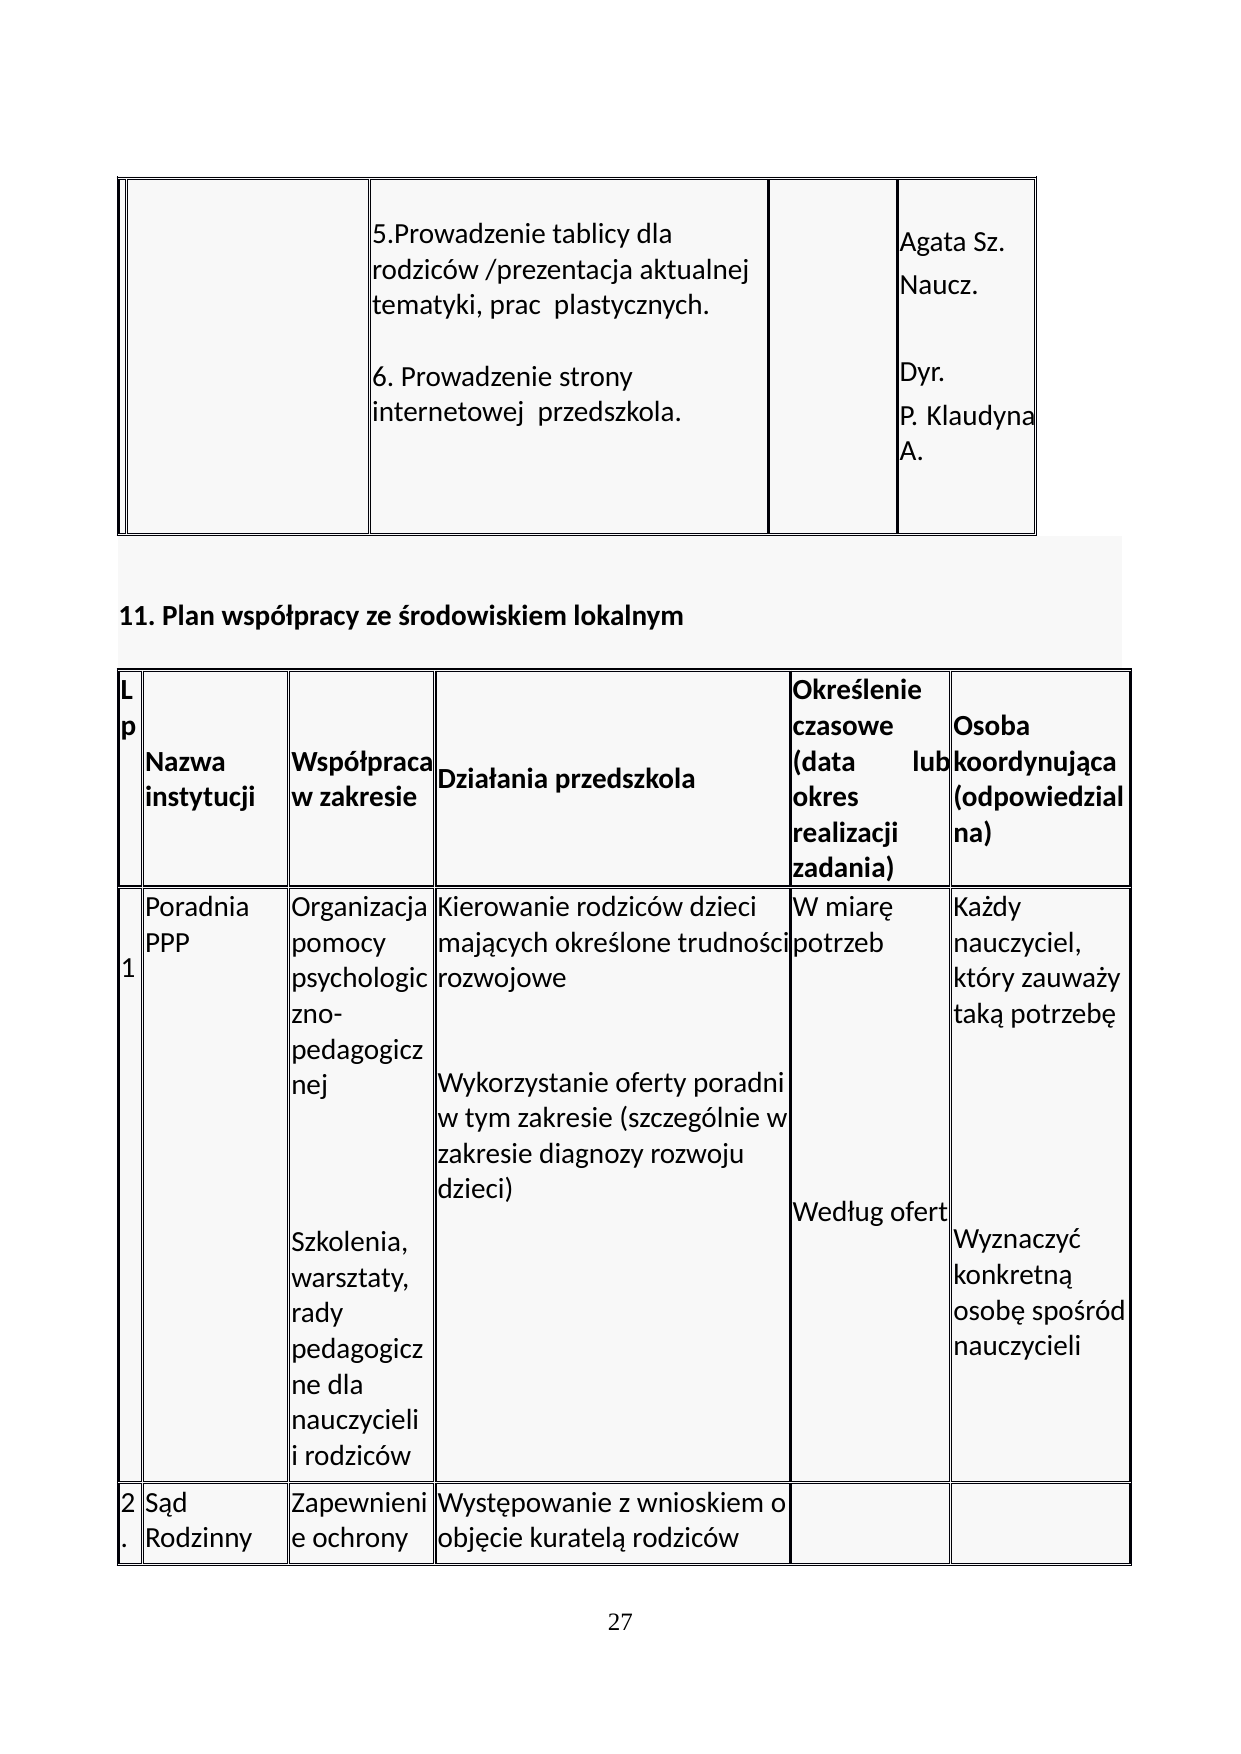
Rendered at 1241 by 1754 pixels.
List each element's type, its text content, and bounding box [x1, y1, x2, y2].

table_cell [128, 180, 368, 533]
table_cell [120, 180, 125, 533]
table_cell 1 [120, 889, 141, 1481]
table_cell Agata Sz. Naucz. Dyr. P. Klaudyna A. [899, 180, 1034, 533]
table_cell Sąd Rodzinny [144, 1484, 287, 1563]
table_cell W miarę potrzeb Według ofert [792, 889, 949, 1481]
table_cell 2. [120, 1484, 141, 1563]
table_header Określenie czasowe (data lub okres realizacji zadania) [792, 672, 949, 885]
table_cell [792, 1484, 949, 1563]
table_cell 5.Prowadzenie tablicy dla rodziców /prezentacja aktualnej tematyki, prac plastycznych. 6. Prowadzenie strony internetowej przedszkola. [371, 180, 767, 533]
table_cell Zapewnienie ochrony [290, 1484, 433, 1563]
table_cell Występowanie z wnioskiem o objęcie kuratelą rodziców [437, 1484, 789, 1563]
table_cell Kierowanie rodziców dzieci mających określone trudności rozwojowe Wykorzystanie oferty poradni w tym zakresie (szczególnie w zakresie diagnozy rozwoju dzieci) [437, 889, 789, 1481]
table_header Lp [120, 672, 141, 885]
table_header Współpraca w zakresie [290, 672, 433, 885]
table_cell Każdy nauczyciel, który zauważy taką potrzebę Wyznaczyć konkretną osobę spośród nauczycieli [952, 889, 1129, 1481]
table_cell [952, 1484, 1129, 1563]
table_header Działania przedszkola [437, 672, 789, 885]
table_header Osoba koordynująca (odpowiedzialna) [952, 672, 1129, 885]
table_cell Poradnia PPP [144, 889, 287, 1481]
table_cell Organizacja pomocy psychologiczno-pedagogicznej Szkolenia, warsztaty, rady pedagogiczne dla nauczycieli i rodziców [290, 889, 433, 1481]
table_cell [770, 180, 896, 533]
text 11. Plan współpracy ze środowiskiem lokalnym [118, 597, 1122, 632]
table_header Nazwa instytucji [144, 672, 287, 885]
